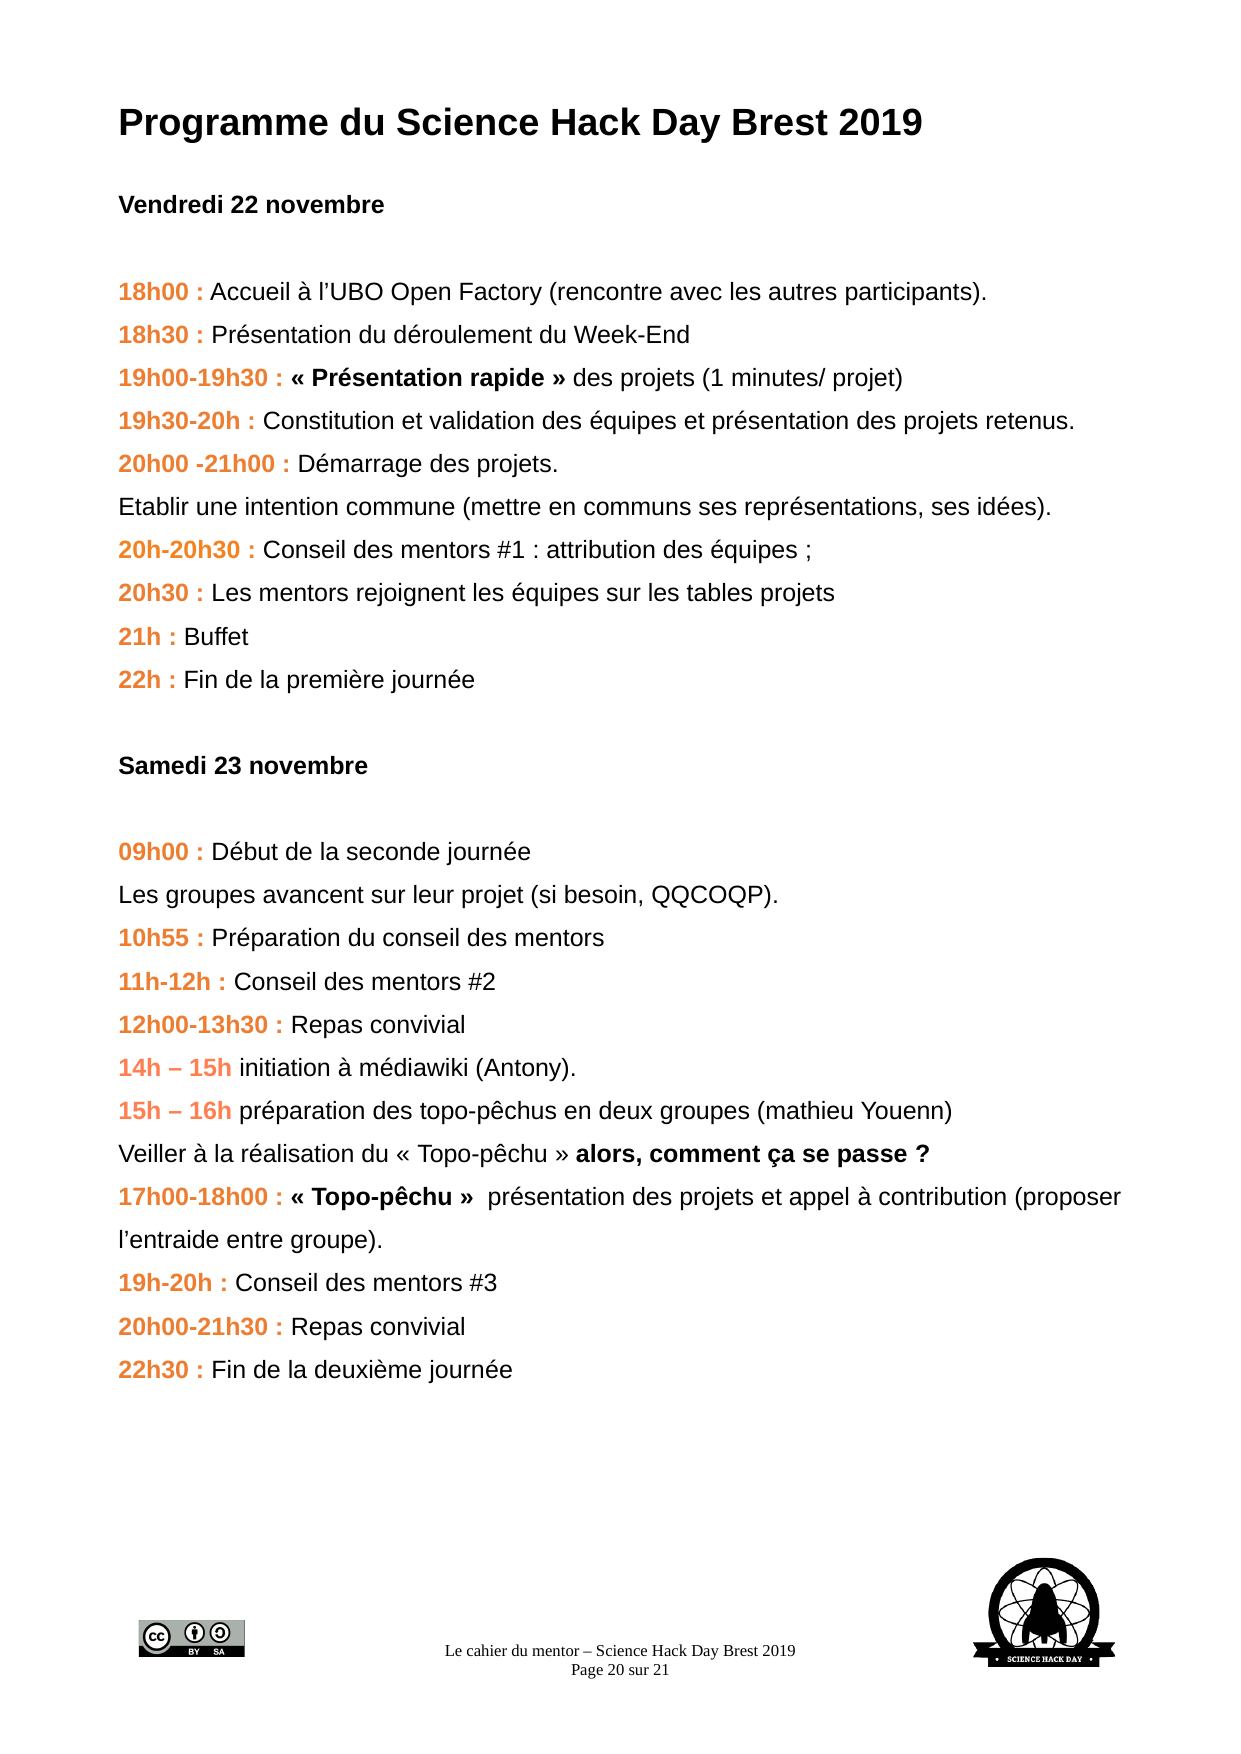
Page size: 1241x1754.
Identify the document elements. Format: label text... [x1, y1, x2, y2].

text 20h30 : Les mentors rejoignent les équipes sur les tables projets [118, 578, 1122, 607]
text 15h – 16h préparation des topo-pêchus en deux groupes (mathieu Youenn) [118, 1096, 1122, 1124]
text Les groupes avancent sur leur projet (si besoin, QQCOQP). [118, 880, 1122, 909]
subtitle Programme du Science Hack Day Brest 2019 [118, 100, 1122, 144]
text 20h00 -21h00 : Démarrage des projets. [118, 449, 1122, 478]
text 18h00 : Accueil à l’UBO Open Factory (rencontre avec les autres participants). [118, 276, 1122, 305]
text 19h00-19h30 : « Présentation rapide » des projets (1 minutes/ projet) [118, 363, 1122, 391]
text Etablir une intention commune (mettre en communs ses représentations, ses idées). [118, 492, 1122, 521]
picture [138, 1620, 245, 1657]
text 19h30-20h : Constitution et validation des équipes et présentation des projets retenus. [118, 406, 1122, 434]
text 22h : Fin de la première journée [118, 664, 1122, 693]
text 10h55 : Préparation du conseil des mentors [118, 923, 1122, 952]
text 20h-20h30 : Conseil des mentors #1 : attribution des équipes ; [118, 535, 1122, 564]
text 18h30 : Présentation du déroulement du Week-End [118, 319, 1122, 348]
text 19h-20h : Conseil des mentors #3 [118, 1268, 1122, 1297]
text 12h00-13h30 : Repas convivial [118, 1009, 1122, 1038]
text Samedi 23 novembre [118, 751, 1122, 779]
text 20h00-21h30 : Repas convivial [118, 1311, 1122, 1340]
text 14h – 15h initiation à médiawiki (Antony). [118, 1053, 1122, 1081]
text 21h : Buffet [118, 621, 1122, 650]
text Veiller à la réalisation du « Topo-pêchu » alors, comment ça se passe ? [118, 1139, 1122, 1168]
text Vendredi 22 novembre [118, 190, 1122, 262]
text 09h00 : Début de la seconde journée [118, 837, 1122, 866]
text 11h-12h : Conseil des mentors #2 [118, 966, 1122, 995]
text 17h00-18h00 : « Topo-pêchu » présentation des projets et appel à contribution (proposer l’entraide entre groupe). [118, 1182, 1122, 1254]
text 22h30 : Fin de la deuxième journée [118, 1354, 1122, 1383]
